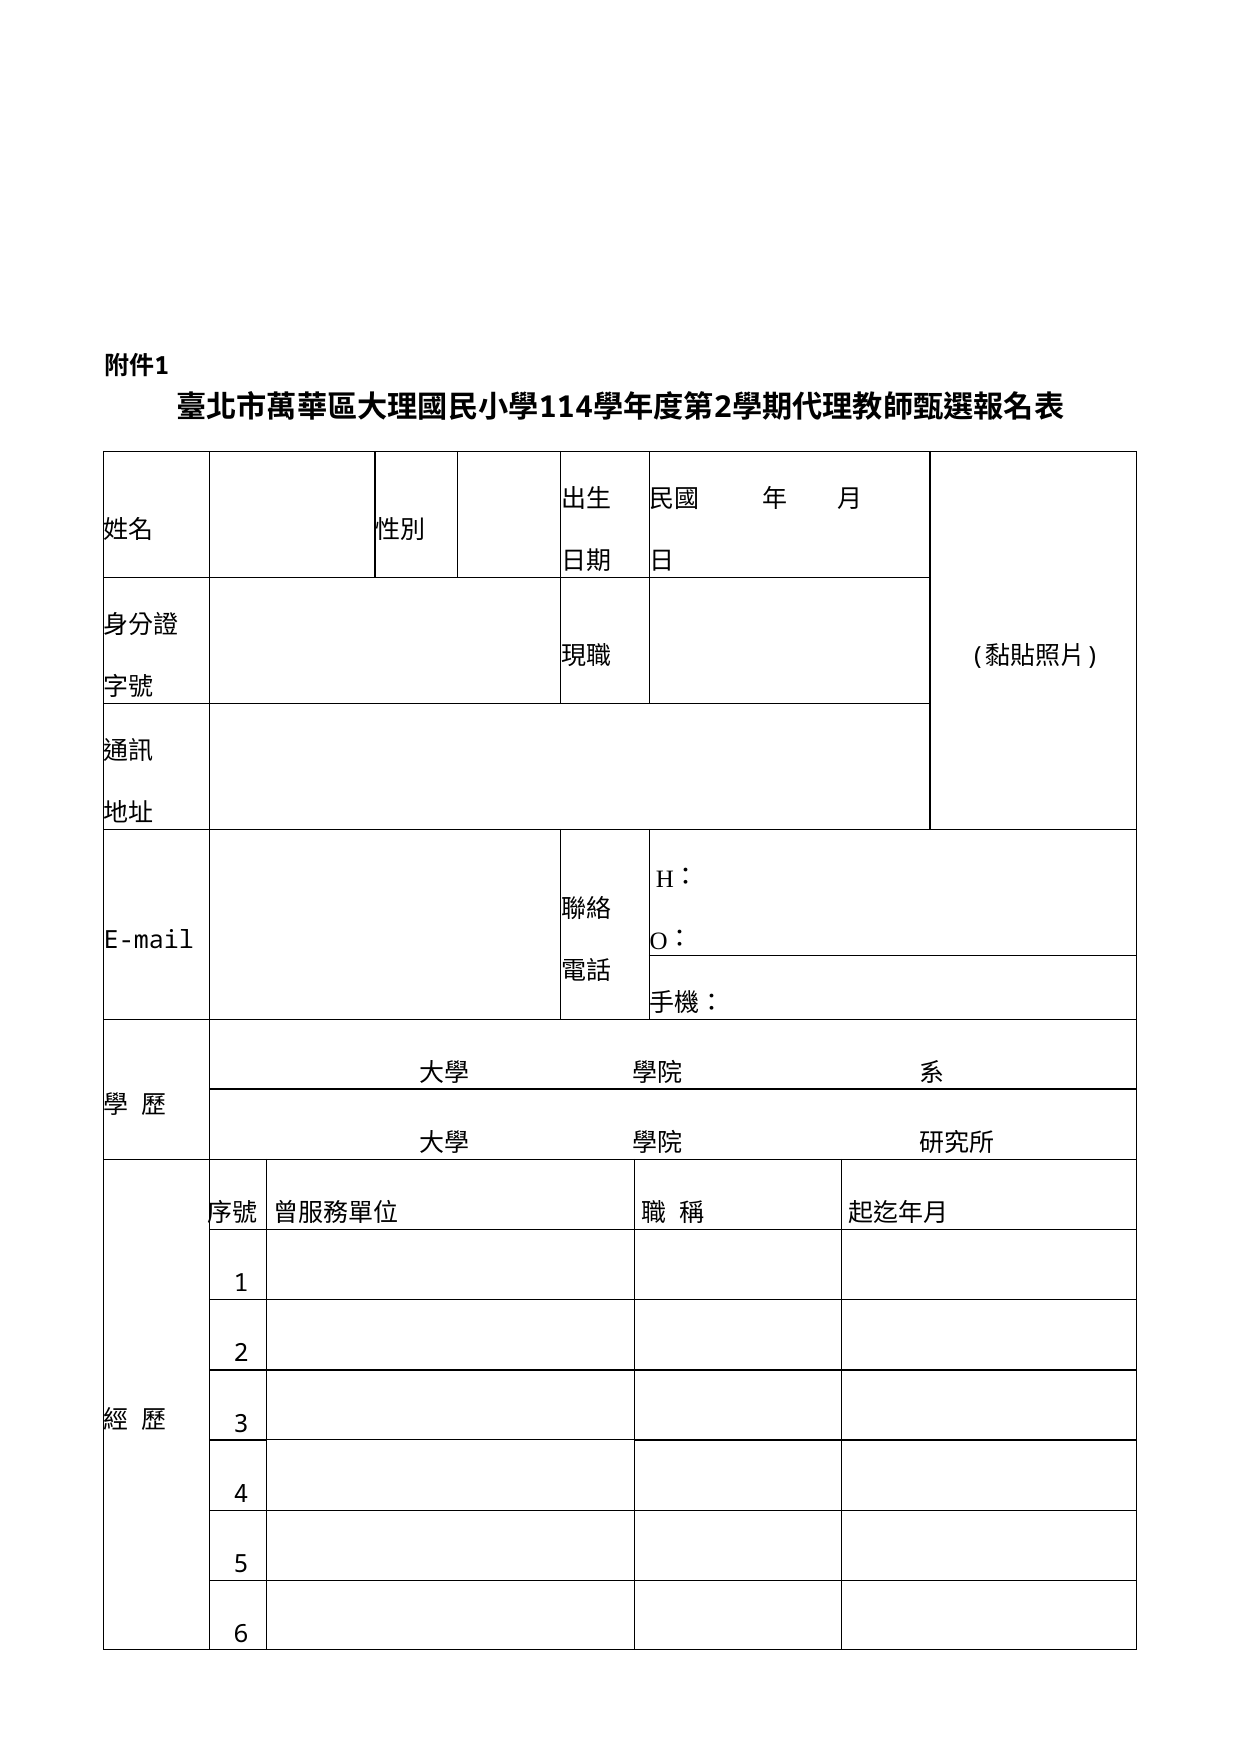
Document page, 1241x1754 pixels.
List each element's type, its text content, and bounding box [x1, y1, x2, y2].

table_header [458, 452, 560, 577]
table_cell [210, 830, 560, 1018]
table_cell [210, 578, 560, 703]
table_cell E-mail [104, 830, 209, 1018]
table_cell [635, 1371, 841, 1439]
table_cell H： O： [650, 830, 1136, 955]
table_cell 大學 學院 研究所 [210, 1090, 1136, 1159]
table_cell 序號 [210, 1160, 266, 1228]
table_cell [267, 1511, 634, 1579]
table_header [210, 452, 374, 577]
table_cell 3 [210, 1371, 266, 1439]
table_cell 1 [210, 1230, 266, 1299]
table_cell 通訊 地址 [104, 704, 209, 829]
table_cell 現職 [561, 578, 649, 703]
table_cell [842, 1441, 1136, 1510]
table_cell [210, 704, 929, 829]
table_cell 學 歷 [104, 1020, 209, 1159]
table_cell [635, 1511, 841, 1579]
table_header 姓名 [104, 452, 209, 577]
text 臺北市萬華區大理國民小學114學年度第2學期代理教師甄選報名表 [59, 382, 1181, 426]
table_cell [842, 1230, 1136, 1299]
table_cell 4 [210, 1441, 266, 1510]
table_cell [267, 1440, 634, 1510]
table_header 出生 日期 [561, 452, 649, 577]
table_cell 起迄年月 [842, 1160, 1136, 1228]
table_cell [842, 1371, 1136, 1439]
table_cell 聯絡 電話 [561, 830, 649, 1018]
table_cell [635, 1441, 841, 1510]
table_cell 身分證 字號 [104, 578, 209, 703]
table_cell [635, 1230, 841, 1299]
table_cell [842, 1581, 1136, 1649]
table_cell 6 [210, 1581, 266, 1649]
text 附件1 [59, 346, 1181, 382]
table_cell 2 [210, 1300, 266, 1369]
table_cell 5 [210, 1511, 266, 1579]
table_header 民國 年 月 日 [650, 452, 929, 577]
table_cell 手機： [650, 956, 1136, 1018]
table_cell 曾服務單位 [267, 1160, 634, 1228]
table_cell [267, 1230, 634, 1299]
table_cell [635, 1300, 841, 1369]
table_cell [267, 1581, 634, 1649]
table_cell [842, 1300, 1136, 1369]
table_cell [842, 1511, 1136, 1579]
table_cell 職 稱 [635, 1160, 841, 1228]
table_cell [267, 1300, 634, 1369]
table_cell [267, 1371, 634, 1439]
table_cell [650, 578, 929, 703]
table_cell [635, 1581, 841, 1649]
table_header (黏貼照片) [931, 452, 1136, 829]
table_header 性別 [376, 452, 457, 577]
table_cell 經 歷 [104, 1160, 209, 1649]
table_cell 大學 學院 系 [210, 1020, 1136, 1088]
